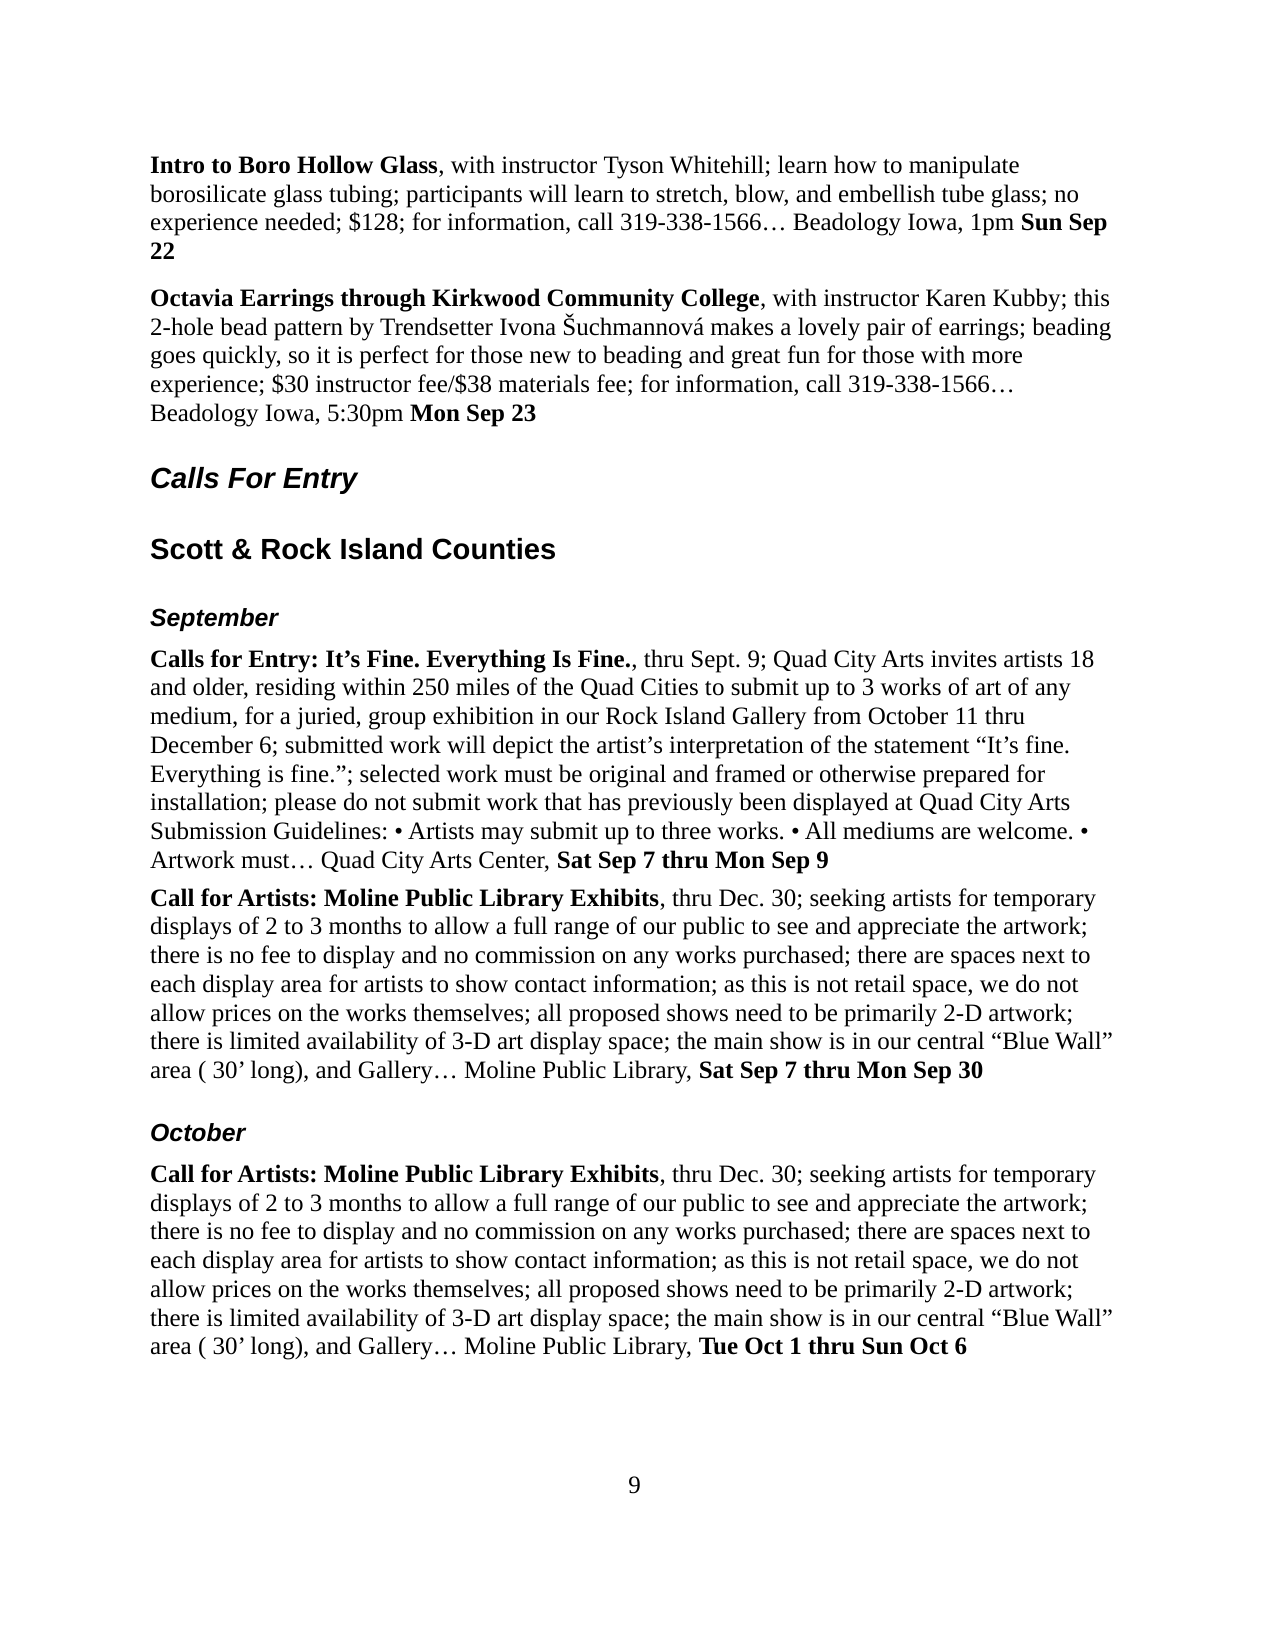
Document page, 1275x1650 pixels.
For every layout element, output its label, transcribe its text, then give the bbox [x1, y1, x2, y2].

subtitle Calls For Entry [150, 461, 1125, 494]
text Call for Artists: Moline Public Library Exhibits, thru Dec. 30; seeking artists for temporary displays of 2 to 3 months to allow a full range of our public to see and appreciate the artwork; there is no fee to display and no commission on any works purchased; there are spaces next to each display area for artists to show contact information; as this is not retail space, we do not allow prices on the works themselves; all proposed shows need to be primarily 2-D artwork; there is limited availability of 3-D art display space; the main show is in our central “Blue Wall” area ( 30’ long), and Gallery… Moline Public Library, Sat Sep 7 thru Mon Sep 30 [150, 883, 1125, 1084]
text Call for Artists: Moline Public Library Exhibits, thru Dec. 30; seeking artists for temporary displays of 2 to 3 months to allow a full range of our public to see and appreciate the artwork; there is no fee to display and no commission on any works purchased; there are spaces next to each display area for artists to show contact information; as this is not retail space, we do not allow prices on the works themselves; all proposed shows need to be primarily 2-D artwork; there is limited availability of 3-D art display space; the main show is in our central “Blue Wall” area ( 30’ long), and Gallery… Moline Public Library, Tue Oct 1 thru Sun Oct 6 [150, 1159, 1125, 1360]
text Intro to Boro Hollow Glass, with instructor Tyson Whitehill; learn how to manipulate borosilicate glass tubing; participants will learn to stretch, blow, and embellish tube glass; no experience needed; $128; for information, call 319-338-1566… Beadology Iowa, 1pm Sun Sep 22 [150, 150, 1125, 265]
subtitle Scott & Rock Island Counties [150, 532, 1125, 565]
subtitle October [150, 1118, 1125, 1146]
text Octavia Earrings through Kirkwood Community College, with instructor Karen Kubby; this 2-hole bead pattern by Trendsetter Ivona Šuchmannová makes a lovely pair of earrings; beading goes quickly, so it is perfect for those new to beading and great fun for those with more experience; $30 instructor fee/$38 materials fee; for information, call 319-338-1566… Beadology Iowa, 5:30pm Mon Sep 23 [150, 283, 1125, 427]
text Calls for Entry: It’s Fine. Everything Is Fine., thru Sept. 9; Quad City Arts invites artists 18 and older, residing within 250 miles of the Quad Cities to submit up to 3 works of art of any medium, for a juried, group exhibition in our Rock Island Gallery from October 11 thru December 6; submitted work will depict the artist’s interpretation of the statement “It’s fine. Everything is fine.”; selected work must be original and framed or otherwise prepared for installation; please do not submit work that has previously been displayed at Quad City Arts Submission Guidelines: • Artists may submit up to three works. • All mediums are welcome. • Artwork must… Quad City Arts Center, Sat Sep 7 thru Mon Sep 9 [150, 644, 1125, 874]
subtitle September [150, 603, 1125, 631]
